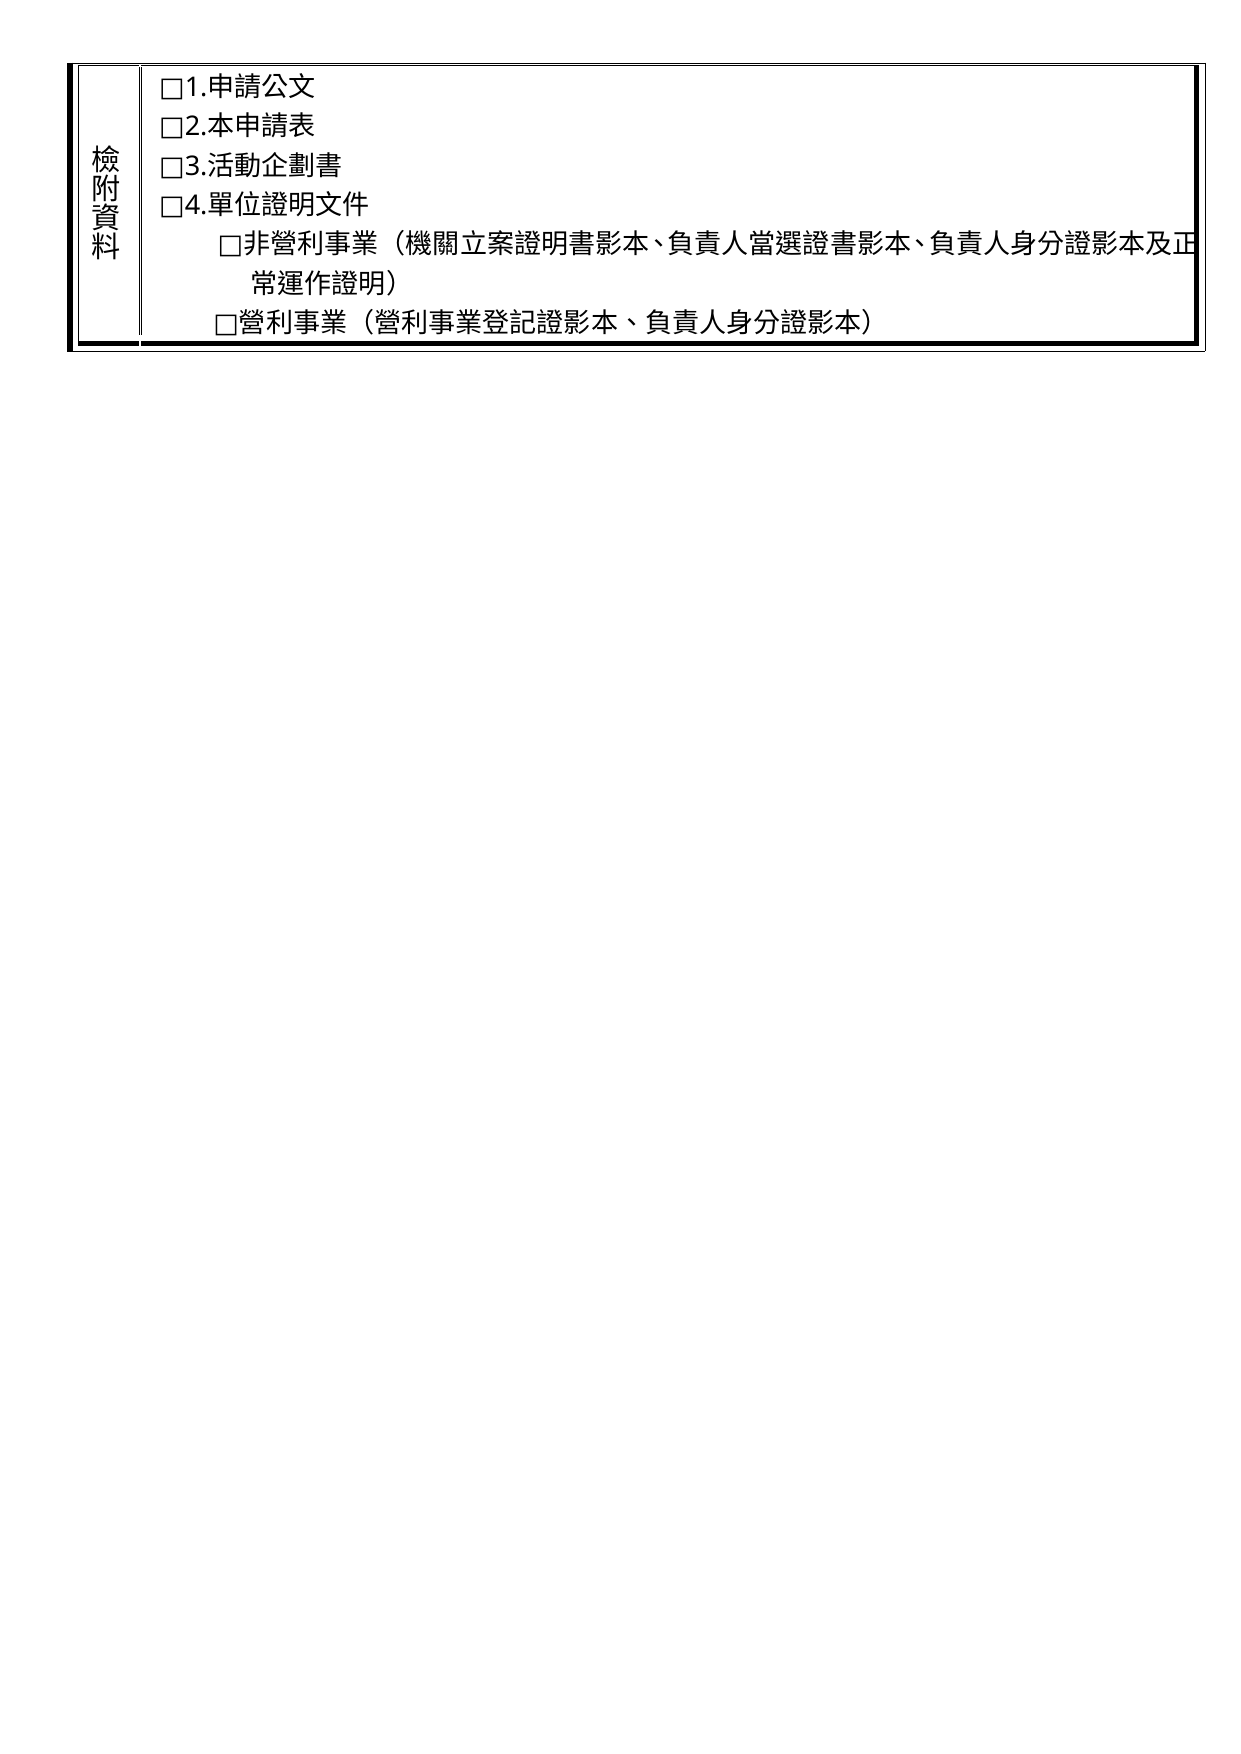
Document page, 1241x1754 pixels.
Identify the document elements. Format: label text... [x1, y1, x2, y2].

table_cell □1.申請公文 □2.本申請表 □3.活動企劃書 □4.單位證明文件 □非營利事業（機關立案證明書影本、負責人當選證書影本、負責人身分證影本及正常運作證明） □營利事業（營利事業登記證影本、負責人身分證影本） [140, 64, 1199, 341]
table_cell 檢附資料 [73, 64, 140, 341]
